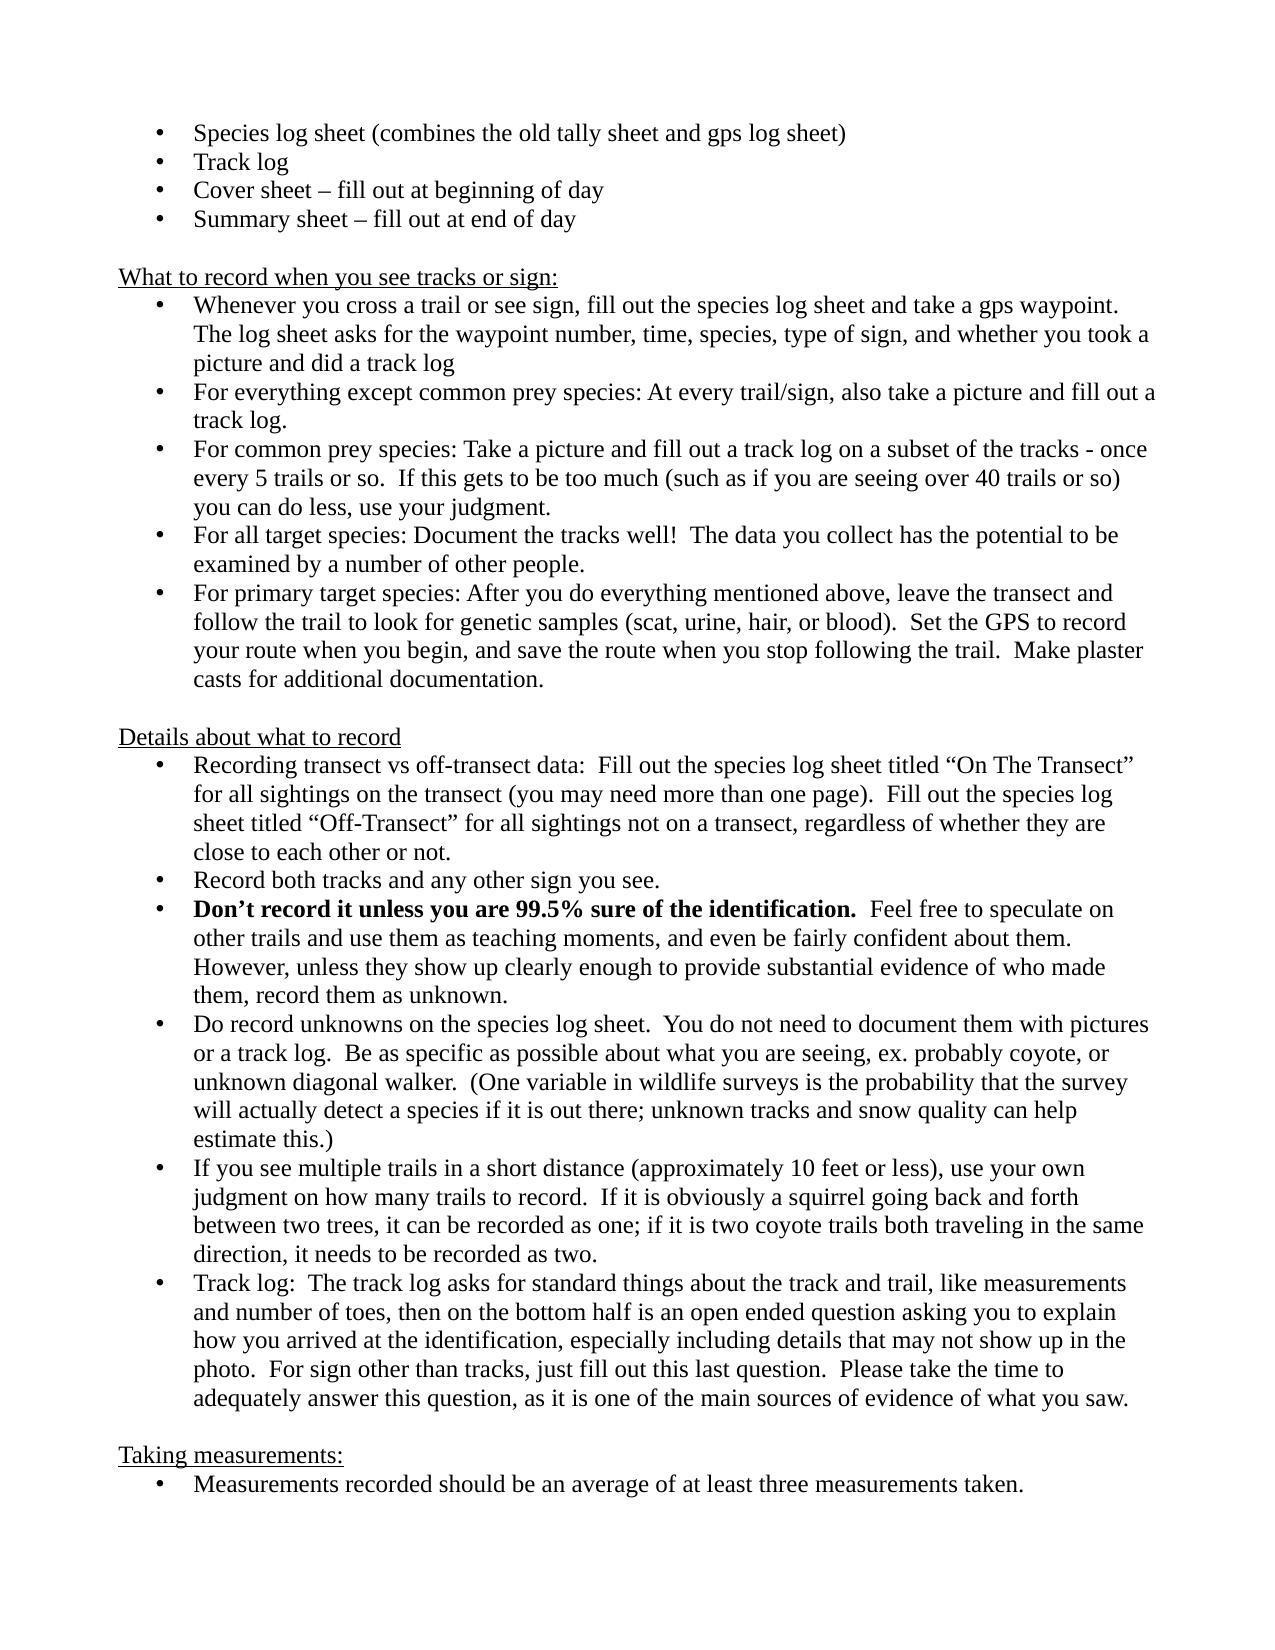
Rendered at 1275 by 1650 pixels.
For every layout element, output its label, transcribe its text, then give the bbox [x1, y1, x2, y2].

list For all target species: Document the tracks well! The data you collect has the potential to be examined by a number of other people. [156, 521, 1157, 578]
list For everything except common prey species: At every trail/sign, also take a picture and fill out a track log. [156, 377, 1157, 434]
list Record both tracks and any other sign you see. [156, 866, 1157, 894]
list If you see multiple trails in a short distance (approximately 10 feet or less), use your own judgment on how many trails to record. If it is obviously a squirrel going back and forth between two trees, it can be recorded as one; if it is two coyote trails both traveling in the same direction, it needs to be recorded as two. [156, 1153, 1157, 1268]
list Species log sheet (combines the old tally sheet and gps log sheet) [156, 118, 1157, 147]
list For common prey species: Take a picture and fill out a track log on a subset of the tracks - once every 5 trails or so. If this gets to be too much (such as if you are seeing over 40 trails or so) you can do less, use your judgment. [156, 434, 1157, 521]
list For primary target species: After you do everything mentioned above, leave the transect and follow the trail to look for genetic samples (scat, urine, hair, or blood). Set the GPS to record your route when you begin, and save the route when you stop following the trail. Make plaster casts for additional documentation. [156, 578, 1157, 693]
list Track log [156, 147, 1157, 176]
list Track log: The track log asks for standard things about the track and trail, like measurements and number of toes, then on the bottom half is an open ended question asking you to explain how you arrived at the identification, especially including details that may not show up in the photo. For sign other than tracks, just fill out this last question. Please take the time to adequately answer this question, as it is one of the main sources of evidence of what you saw. [156, 1268, 1157, 1412]
list Whenever you cross a trail or see sign, fill out the species log sheet and take a gps waypoint. The log sheet asks for the waypoint number, time, species, type of sign, and whether you took a picture and did a track log [156, 291, 1157, 377]
list Cover sheet – fill out at beginning of day [156, 176, 1157, 204]
list Do record unknowns on the species log sheet. You do not need to document them with pictures or a track log. Be as specific as possible about what you are seeing, ex. probably coyote, or unknown diagonal walker. (One variable in wildlife surveys is the probability that the survey will actually detect a species if it is out there; unknown tracks and snow quality can help estimate this.) [156, 1009, 1157, 1153]
text Taking measurements: [118, 1441, 1157, 1469]
text Details about what to record [118, 722, 1157, 751]
list Recording transect vs off-transect data: Fill out the species log sheet titled “On The Transect” for all sightings on the transect (you may need more than one page). Fill out the species log sheet titled “Off-Transect” for all sightings not on a transect, regardless of whether they are close to each other or not. [156, 751, 1157, 866]
list Summary sheet – fill out at end of day [156, 204, 1157, 233]
text What to record when you see tracks or sign: [118, 262, 1157, 291]
list Measurements recorded should be an average of at least three measurements taken. [156, 1469, 1157, 1498]
list Don’t record it unless you are 99.5% sure of the identification. Feel free to speculate on other trails and use them as teaching moments, and even be fairly confident about them. However, unless they show up clearly enough to provide substantial evidence of who made them, record them as unknown. [156, 894, 1157, 1009]
